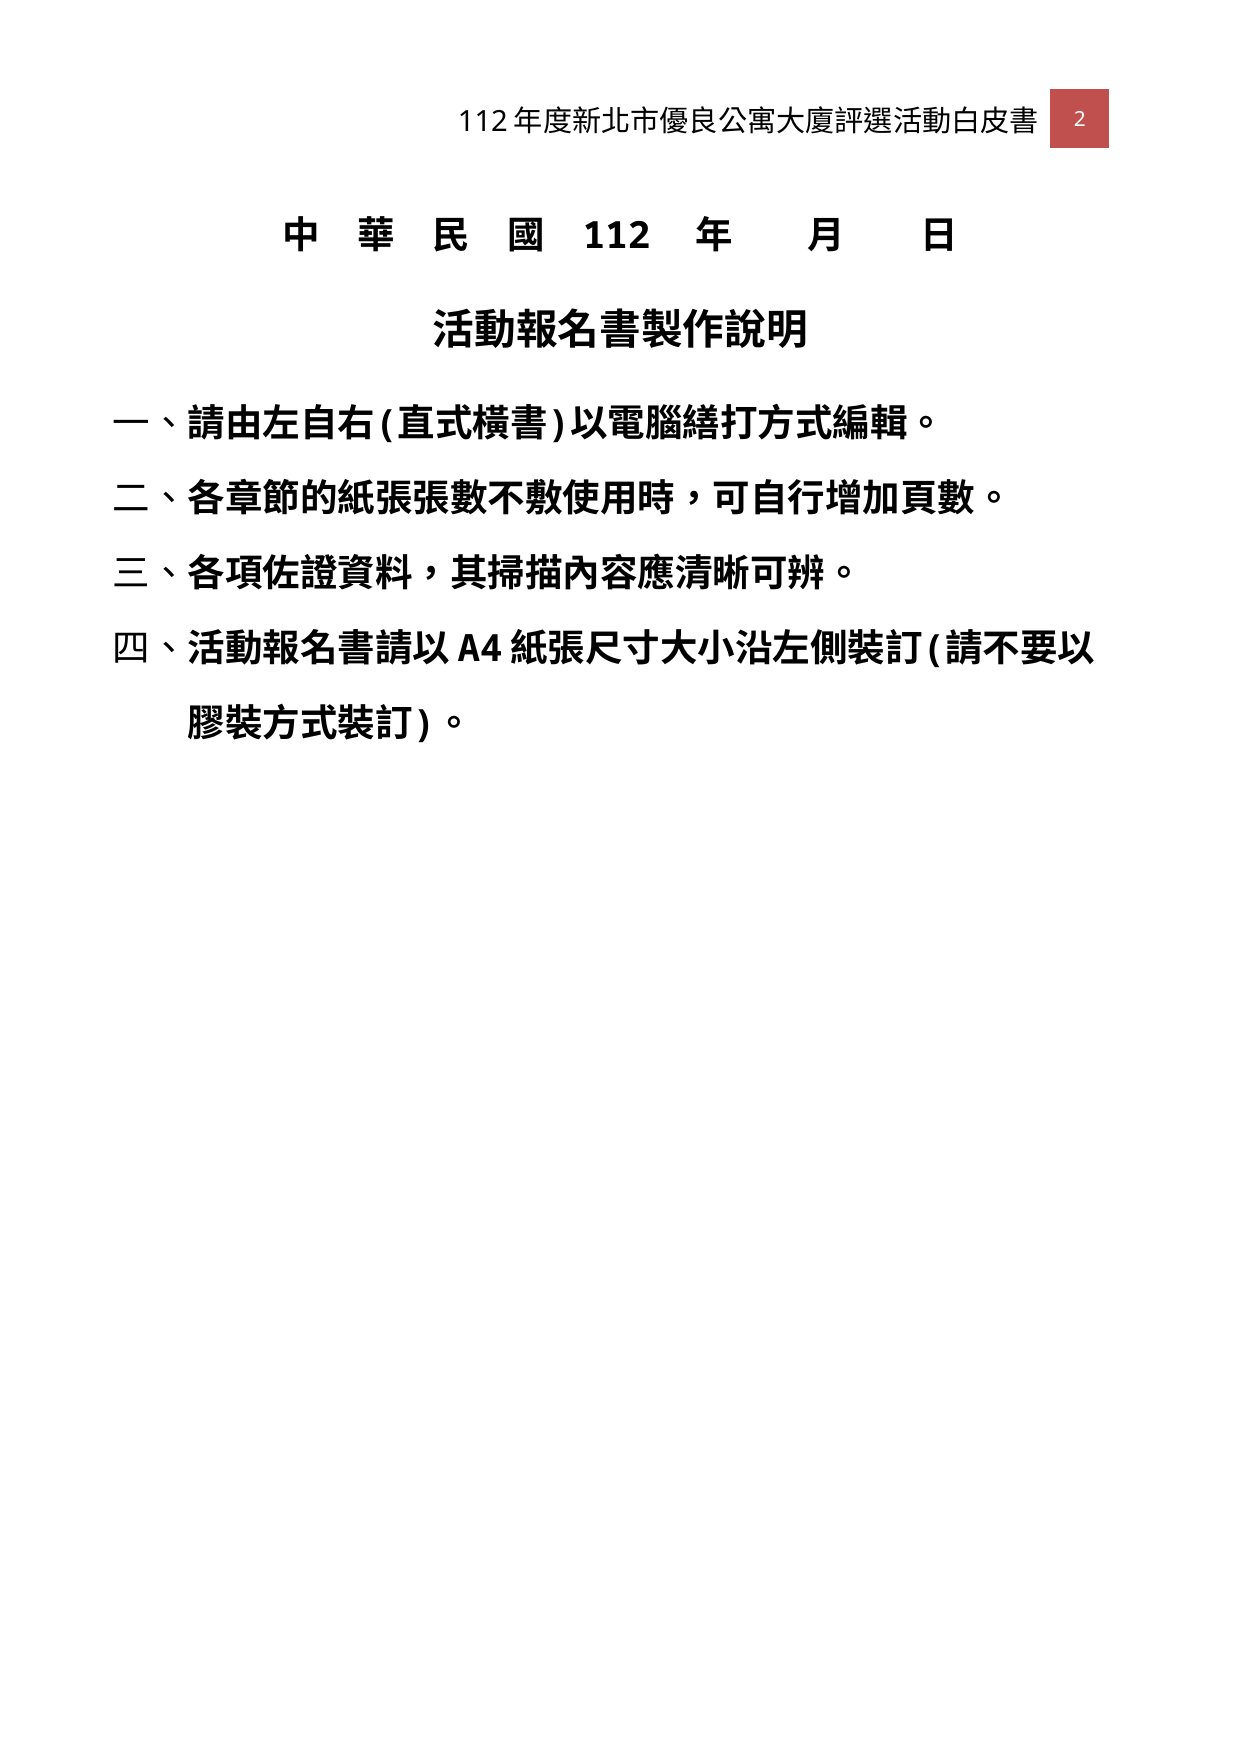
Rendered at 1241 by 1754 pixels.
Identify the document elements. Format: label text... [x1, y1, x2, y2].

list 各項佐證資料，其掃描內容應清晰可辨。 [112, 533, 1128, 608]
text 中 華 民 國 112 年 月 日 [112, 195, 1128, 270]
list 活動報名書請以A4紙張尺寸大小沿左側裝訂(請不要以膠裝方式裝訂)。 [112, 608, 1128, 758]
text 活動報名書製作說明 [112, 289, 1128, 364]
list 請由左自右(直式橫書)以電腦繕打方式編輯。 [112, 383, 1128, 458]
list 各章節的紙張張數不敷使用時，可自行增加頁數。 [112, 458, 1128, 533]
